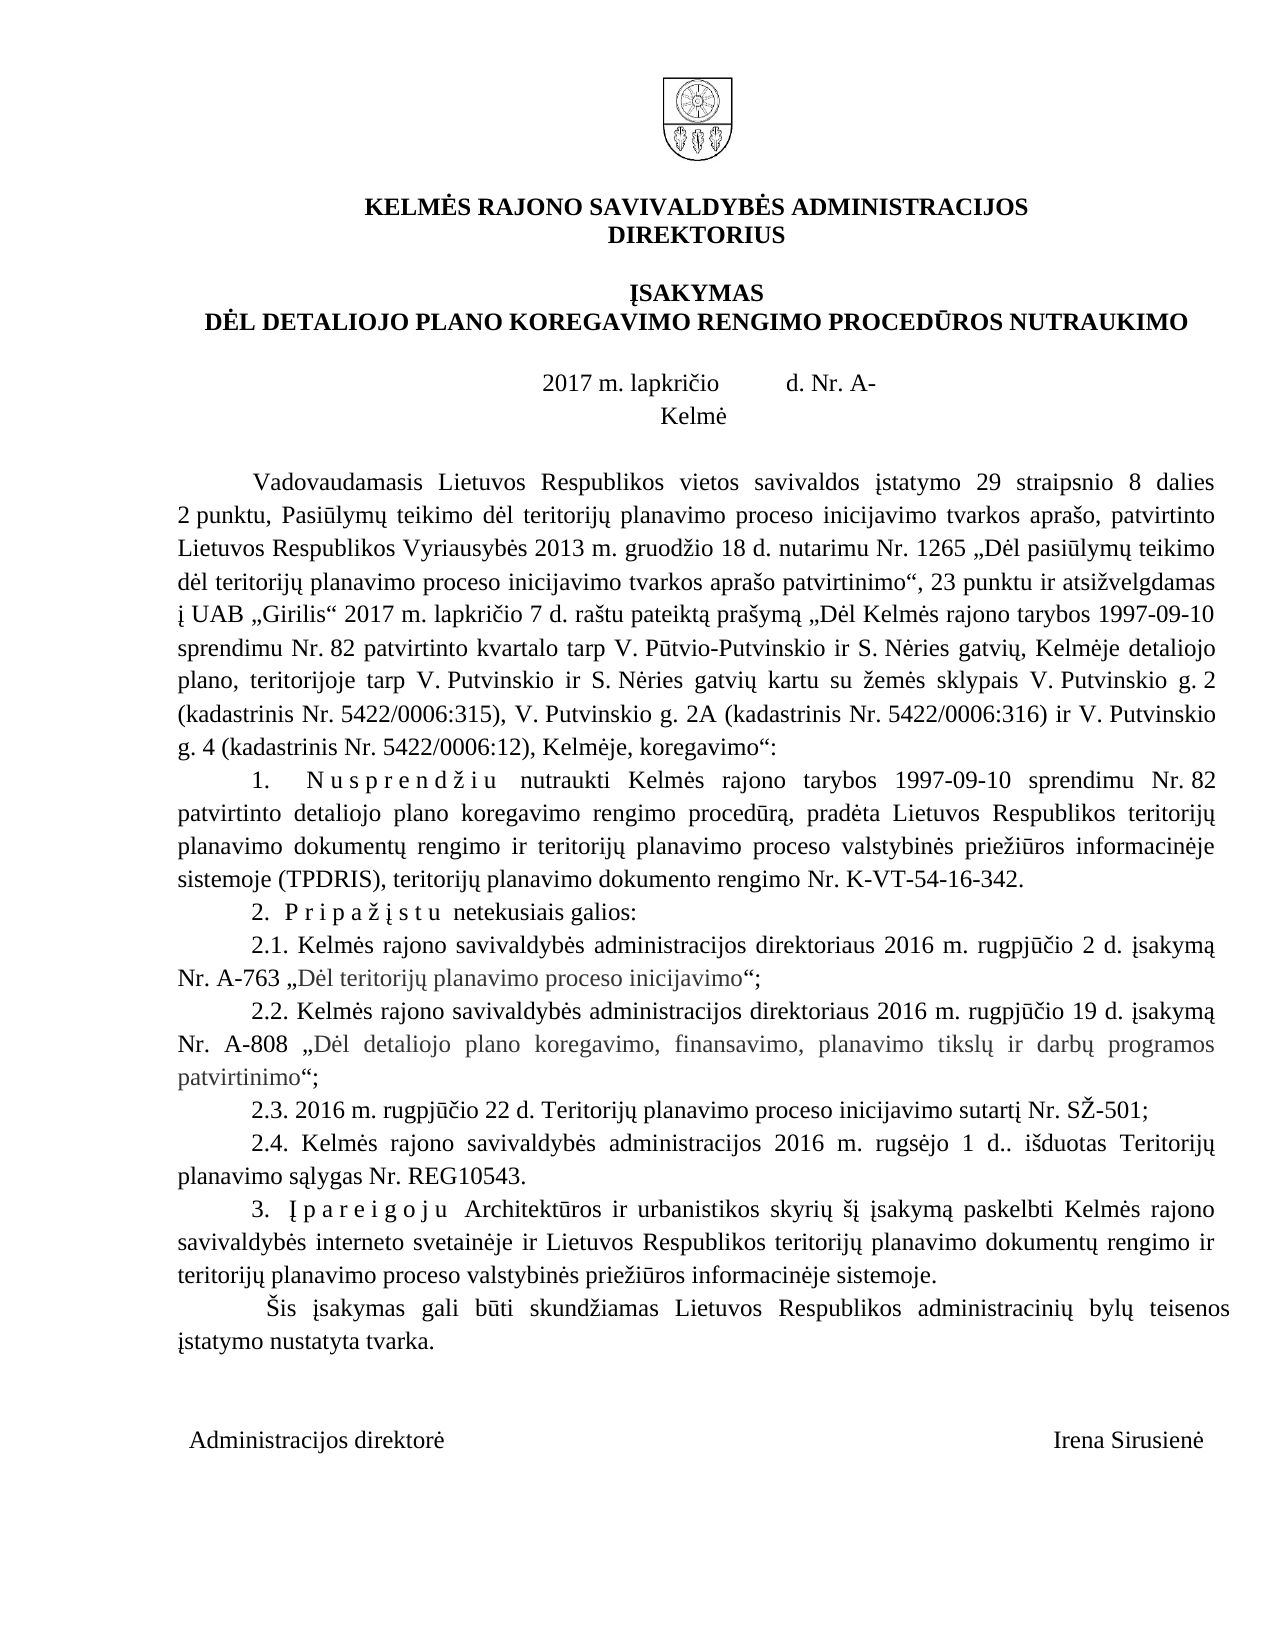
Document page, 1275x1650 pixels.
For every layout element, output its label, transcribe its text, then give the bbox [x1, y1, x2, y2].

text 1. Nusprendžiu nutraukti Kelmės rajono tarybos 1997-09-10 sprendimu Nr. 82 patvirtinto detaliojo plano koregavimo rengimo procedūrą, pradėta Lietuvos Respublikos teritorijų planavimo dokumentų rengimo ir teritorijų planavimo proceso valstybinės priežiūros informacinėje sistemoje (TPDRIS), teritorijų planavimo dokumento rengimo Nr. K-VT-54-16-342. [177, 765, 1216, 892]
text Kelmė [177, 401, 1216, 430]
text 2. Pripažįstu netekusiais galios: [177, 897, 1216, 926]
text 2.3. 2016 m. rugpjūčio 22 d. Teritorijų planavimo proceso inicijavimo sutartį Nr. SŽ-501; [177, 1095, 1216, 1124]
subtitle KELMĖS RAJONO SAVIVALDYBĖS ADMINISTRACIJOS [177, 192, 1216, 220]
text 2017 m. lapkričio d. Nr. A- [202, 368, 1216, 397]
text DĖL DETALIOJO PLANO koregavimo rengimo PROCEDŪROS NUTRAUKIMO [177, 307, 1216, 335]
text 2.1. Kelmės rajono savivaldybės administracijos direktoriaus 2016 m. rugpjūčio 2 d. įsakymą Nr. A-763 „Dėl teritorijų planavimo proceso inicijavimo“; [177, 930, 1216, 992]
text 2.4. Kelmės rajono savivaldybės administracijos 2016 m. rugsėjo 1 d.. išduotas Teritorijų planavimo sąlygas Nr. REG10543. [177, 1128, 1216, 1190]
text ĮSAKYMAS [177, 278, 1216, 307]
table_header Administracijos direktorė [177, 1425, 856, 1454]
text DIREKTORIUS [177, 220, 1216, 249]
text Vadovaudamasis Lietuvos Respublikos vietos savivaldos įstatymo 29 straipsnio 8 dalies 2 punktu, Pasiūlymų teikimo dėl teritorijų planavimo proceso inicijavimo tvarkos aprašo, patvirtinto Lietuvos Respublikos Vyriausybės 2013 m. gruodžio 18 d. nutarimu Nr. 1265 „Dėl pasiūlymų teikimo dėl teritorijų planavimo proceso inicijavimo tvarkos aprašo patvirtinimo“, 23 punktu ir atsižvelgdamas į UAB „Girilis“ 2017 m. lapkričio 7 d. raštu pateiktą prašymą „Dėl Kelmės rajono tarybos 1997-09-10 sprendimu Nr. 82 patvirtinto kvartalo tarp V. Pūtvio-Putvinskio ir S. Nėries gatvių, Kelmėje detaliojo plano, teritorijoje tarp V. Putvinskio ir S. Nėries gatvių kartu su žemės sklypais V. Putvinskio g. 2 (kadastrinis Nr. 5422/0006:315), V. Putvinskio g. 2A (kadastrinis Nr. 5422/0006:316) ir V. Putvinskio g. 4 (kadastrinis Nr. 5422/0006:12), Kelmėje, koregavimo“: [177, 467, 1216, 760]
text Šis įsakymas gali būti skundžiamas Lietuvos Respublikos administracinių bylų teisenos įstatymo nustatyta tvarka. [177, 1293, 1231, 1355]
text 3. Įpareigoju Architektūros ir urbanistikos skyrių šį įsakymą paskelbti Kelmės rajono savivaldybės interneto svetainėje ir Lietuvos Respublikos teritorijų planavimo dokumentų rengimo ir teritorijų planavimo proceso valstybinės priežiūros informacinėje sistemoje. [177, 1194, 1216, 1289]
table_header Irena Sirusienė [856, 1425, 1215, 1454]
text 2.2. Kelmės rajono savivaldybės administracijos direktoriaus 2016 m. rugpjūčio 19 d. įsakymą Nr. A-808 „Dėl detaliojo plano koregavimo, finansavimo, planavimo tikslų ir darbų programos patvirtinimo“; [177, 996, 1216, 1091]
